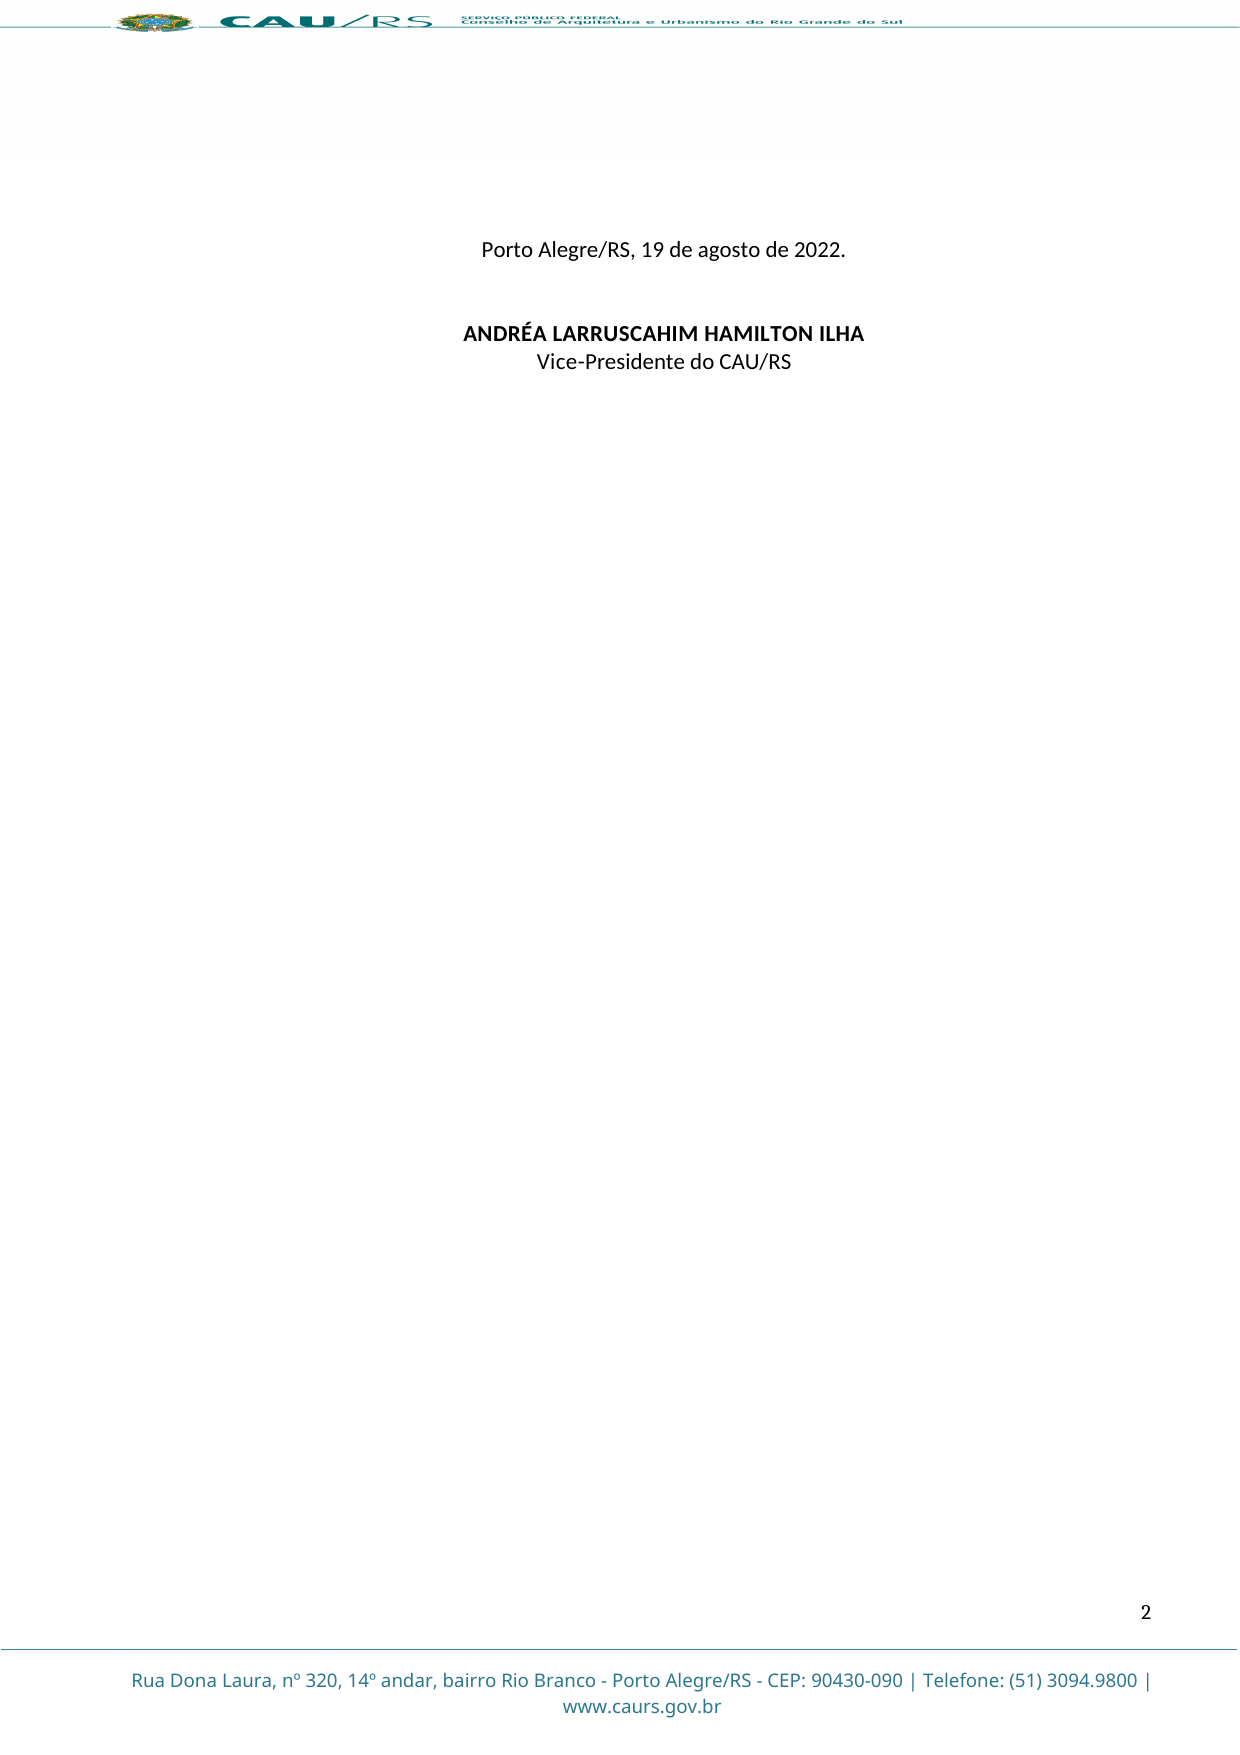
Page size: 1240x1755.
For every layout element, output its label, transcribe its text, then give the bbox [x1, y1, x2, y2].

text Vice-Presidente do CAU/RS [177, 347, 1151, 375]
text Porto Alegre/RS, 19 de agosto de 2022. [177, 235, 1151, 263]
text ANDRÉA LARRUSCAHIM HAMILTON ILHA [177, 319, 1151, 347]
